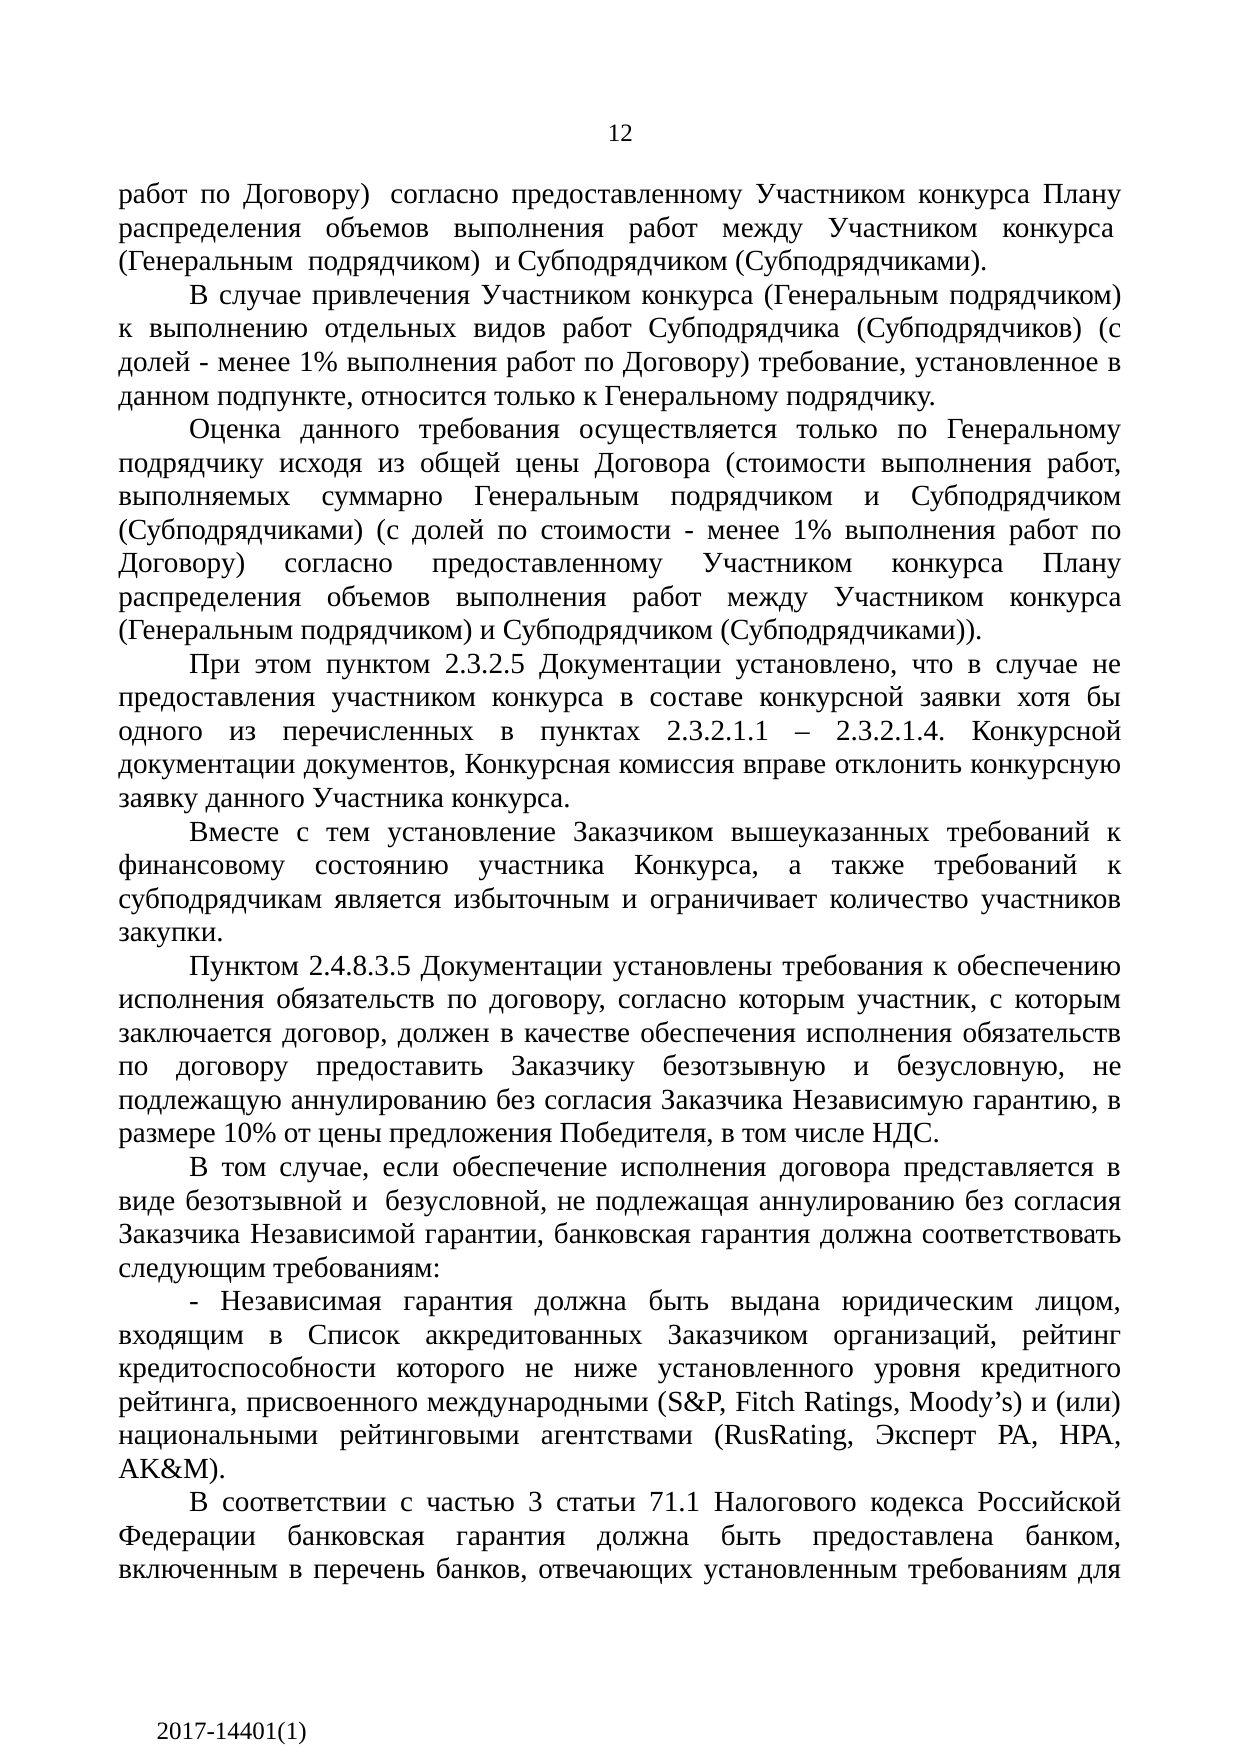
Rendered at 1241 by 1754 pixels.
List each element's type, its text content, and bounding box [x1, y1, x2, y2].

text Пунктом 2.4.8.3.5 Документации установлены требования к обеспечению исполнения обязательств по договору, согласно которым участник, с которым заключается договор, должен в качестве обеспечения исполнения обязательств по договору предоставить Заказчику безотзывную и безусловную, не подлежащую аннулированию без согласия Заказчика Независимую гарантию, в размере 10% от цены предложения Победителя, в том числе НДС. [118, 948, 1122, 1149]
text В том случае, если обеспечение исполнения договора представляется в виде безотзывной и безусловной, не подлежащая аннулированию без согласия Заказчика Независимой гарантии, банковская гарантия должна соответствовать следующим требованиям: [118, 1149, 1122, 1283]
text Вместе с тем установление Заказчиком вышеуказанных требований к финансовому состоянию участника Конкурса, а также требований к субподрядчикам является избыточным и ограничивает количество участников закупки. [118, 814, 1122, 948]
text Оценка данного требования осуществляется только по Генеральному подрядчику исходя из общей цены Договора (стоимости выполнения работ, выполняемых суммарно Генеральным подрядчиком и Субподрядчиком (Субподрядчиками) (с долей по стоимости - менее 1% выполнения работ по Договору) согласно предоставленному Участником конкурса Плану распределения объемов выполнения работ между Участником конкурса (Генеральным подрядчиком) и Субподрядчиком (Субподрядчиками)). [118, 411, 1122, 646]
text При этом пунктом 2.3.2.5 Документации установлено, что в случае не предоставления участником конкурса в составе конкурсной заявки хотя бы одного из перечисленных в пунктах 2.3.2.1.1 – 2.3.2.1.4. Конкурсной документации документов, Конкурсная комиссия вправе отклонить конкурсную заявку данного Участника конкурса. [118, 646, 1122, 814]
text В соответствии с частью 3 статьи 71.1 Налогового кодекса Российской Федерации банковская гарантия должна быть предоставлена банком, включенным в перечень банков, отвечающих установленным требованиям для [118, 1484, 1122, 1585]
text работ по Договору) согласно предоставленному Участником конкурса Плану распределения объемов выполнения работ между Участником конкурса (Генеральным подрядчиком) и Субподрядчиком (Субподрядчиками). [118, 176, 1122, 277]
text В случае привлечения Участником конкурса (Генеральным подрядчиком) к выполнению отдельных видов работ Субподрядчика (Субподрядчиков) (с долей - менее 1% выполнения работ по Договору) требование, установленное в данном подпункте, относится только к Генеральному подрядчику. [118, 277, 1122, 411]
text - Независимая гарантия должна быть выдана юридическим лицом, входящим в Список аккредитованных Заказчиком организаций, рейтинг кредитоспособности которого не ниже установленного уровня кредитного рейтинга, присвоенного международными (S&P, Fitch Ratings, Moody’s) и (или) национальными рейтинговыми агентствами (RusRating, Эксперт РА, НРА, AK&M). [118, 1283, 1122, 1484]
